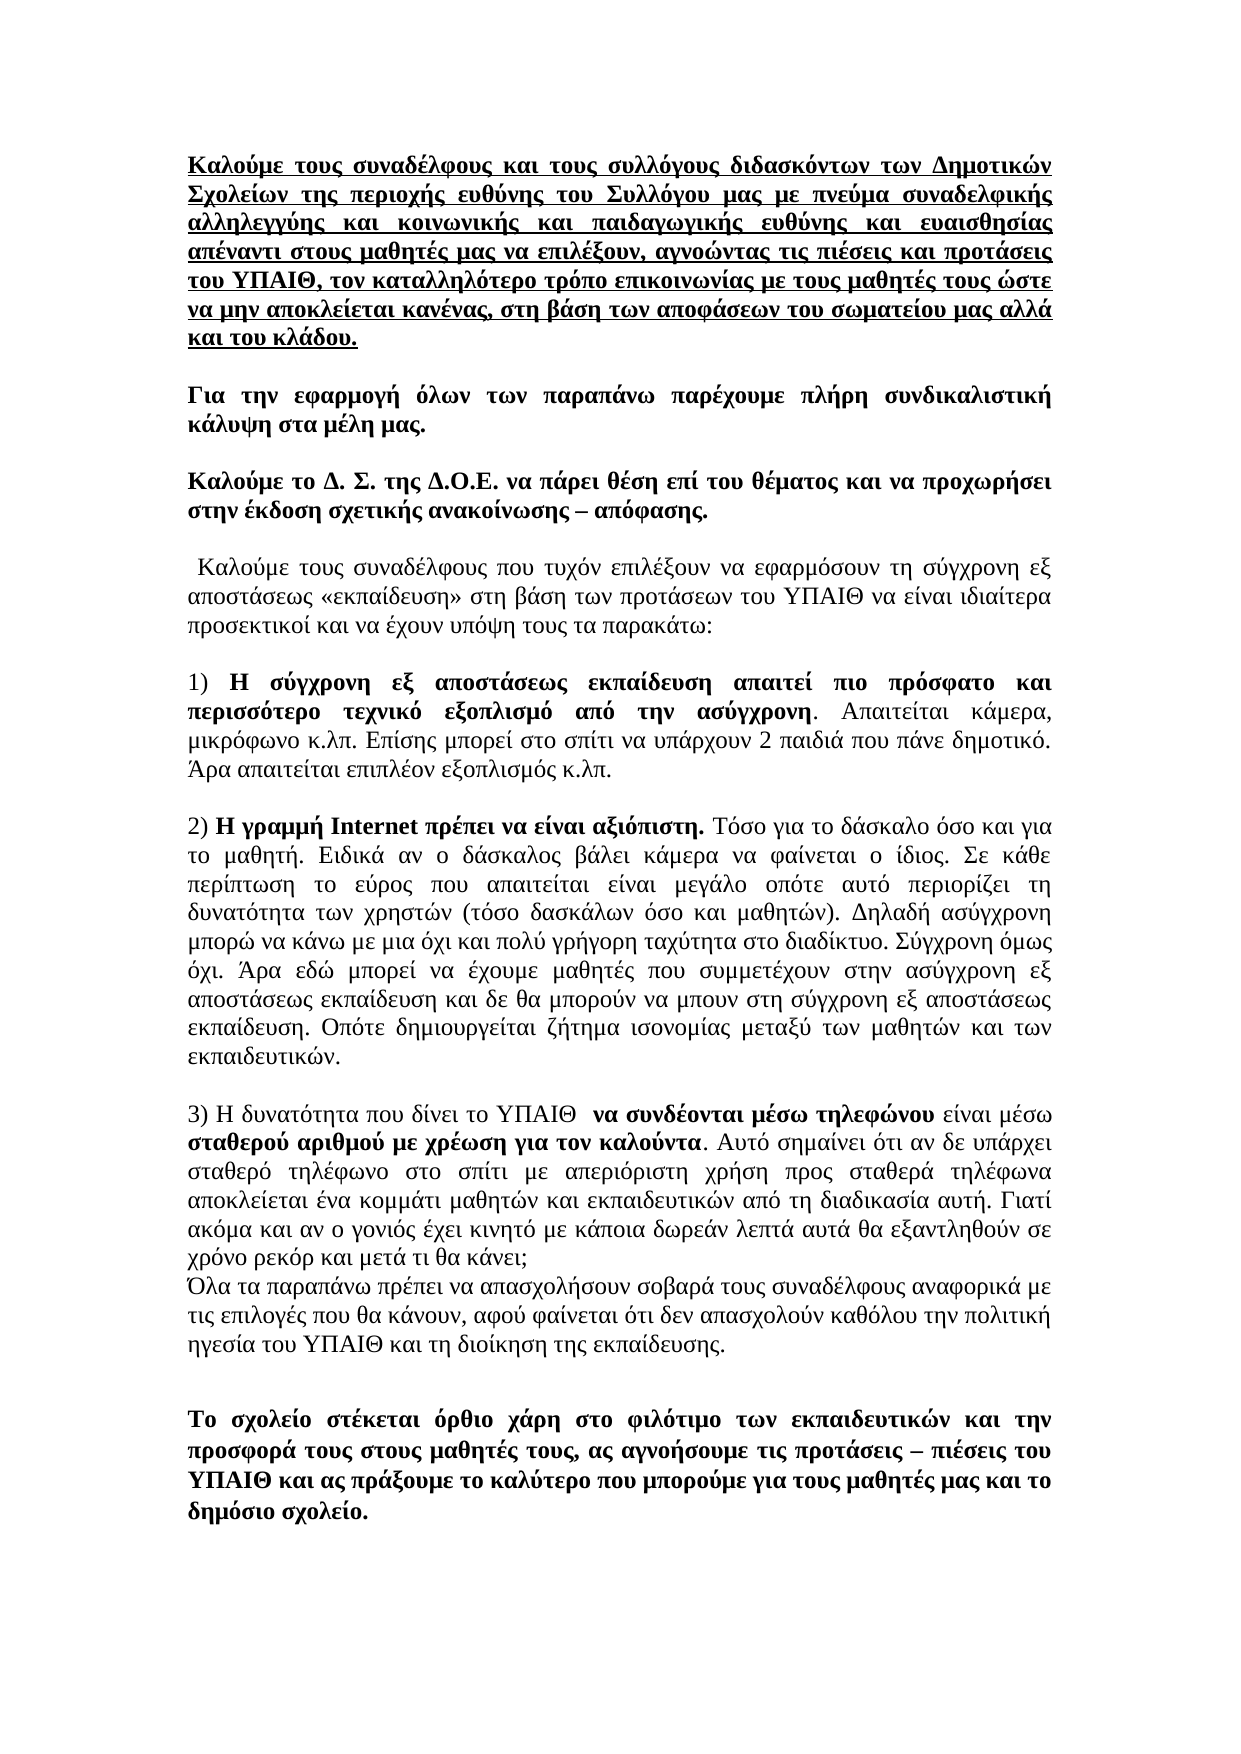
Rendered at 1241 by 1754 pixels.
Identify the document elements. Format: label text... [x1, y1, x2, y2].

text αλληλεγγύης και κοινωνικής και παιδαγωγικής ευθύνης και ευαισθησίας [187, 205, 1053, 232]
text Το σχολείο στέκεται όρθιο χάρη στο φιλότιμο των εκπαιδευτικών και την προσφορά τους στους μαθητές τους, ας αγνοήσουμε τις προτάσεις – πιέσεις του ΥΠΑΙΘ και ας πράξουμε το καλύτερο που μπορούμε για τους μαθητές μας και το δημόσιο σχολείο. [187, 1404, 1053, 1525]
text 2) Η γραμμή Internet πρέπει να είναι αξιόπιστη. Τόσο για το δάσκαλο όσο και για το μαθητή. Ειδικά αν ο δάσκαλος βάλει κάμερα να φαίνεται ο ίδιος. Σε κάθε περίπτωση το εύρος που απαιτείται είναι μεγάλο οπότε αυτό περιορίζει τη δυνατότητα των χρηστών (τόσο δασκάλων όσο και μαθητών). Δηλαδή ασύγχρονη μπορώ να κάνω με μια όχι και πολύ γρήγορη ταχύτητα στο διαδίκτυο. Σύγχρονη όμως όχι. Άρα εδώ μπορεί να έχουμε μαθητές που συμμετέχουν στην ασύγχρονη εξ αποστάσεως εκπαίδευση και δε θα μπορούν να μπουν στη σύγχρονη εξ αποστάσεως εκπαίδευση. Οπότε δημιουργείται ζήτημα ισονομίας μεταξύ των μαθητών και των εκπαιδευτικών. [187, 811, 1053, 1070]
text Καλούμε τους συναδέλφους που τυχόν επιλέξουν να εφαρμόσουν τη σύγχρονη εξ αποστάσεως «εκπαίδευση» στη βάση των προτάσεων του ΥΠΑΙΘ να είναι ιδιαίτερα προσεκτικοί και να έχουν υπόψη τους τα παρακάτω: [187, 552, 1053, 639]
text του ΥΠΑΙΘ, τον καταλληλότερο τρόπο επικοινωνίας με τους μαθητές τους ώστε [187, 262, 1053, 290]
text Καλούμε το Δ. Σ. της Δ.Ο.Ε. να πάρει θέση επί του θέματος και να προχωρήσει στην έκδοση σχετικής ανακοίνωσης – απόφασης. [187, 466, 1053, 524]
text Για την εφαρμογή όλων των παραπάνω παρέχουμε πλήρη συνδικαλιστική κάλυψη στα μέλη μας. [187, 380, 1053, 437]
text Καλούμε τους συναδέλφους και τους συλλόγους διδασκόντων των Δημοτικών Σχολείων της περιοχής ευθύνης του Συλλόγου μας με πνεύμα συναδελφικής [187, 150, 1053, 204]
text 1) Η σύγχρονη εξ αποστάσεως εκπαίδευση απαιτεί πιο πρόσφατο και περισσότερο τεχνικό εξοπλισμό από την ασύγχρονη. Απαιτείται κάμερα, μικρόφωνο κ.λπ. Επίσης μπορεί στο σπίτι να υπάρχουν 2 παιδιά που πάνε δημοτικό. Άρα απαιτείται επιπλέον εξοπλισμός κ.λπ. [187, 667, 1053, 782]
text Όλα τα παραπάνω πρέπει να απασχολήσουν σοβαρά τους συναδέλφους αναφορικά με τις επιλογές που θα κάνουν, αφού φαίνεται ότι δεν απασχολούν καθόλου την πολιτική ηγεσία του ΥΠΑΙΘ και τη διοίκηση της εκπαίδευσης. [187, 1271, 1053, 1357]
text 3) Η δυνατότητα που δίνει το ΥΠΑΙΘ να συνδέονται μέσω τηλεφώνου είναι μέσω σταθερού αριθμού με χρέωση για τον καλούντα. Αυτό σημαίνει ότι αν δε υπάρχει σταθερό τηλέφωνο στο σπίτι με απεριόριστη χρήση προς σταθερά τηλέφωνα αποκλείεται ένα κομμάτι μαθητών και εκπαιδευτικών από τη διαδικασία αυτή. Γιατί ακόμα και αν ο γονιός έχει κινητό με κάποια δωρεάν λεπτά αυτά θα εξαντληθούν σε χρόνο ρεκόρ και μετά τι θα κάνει; [187, 1099, 1053, 1271]
text και του κλάδου. [187, 320, 1053, 351]
text να μην αποκλείεται κανένας, στη βάση των αποφάσεων του σωματείου μας αλλά [187, 291, 1053, 319]
text απέναντι στους μαθητές μας να επιλέξουν, αγνοώντας τις πιέσεις και προτάσεις [187, 233, 1053, 261]
